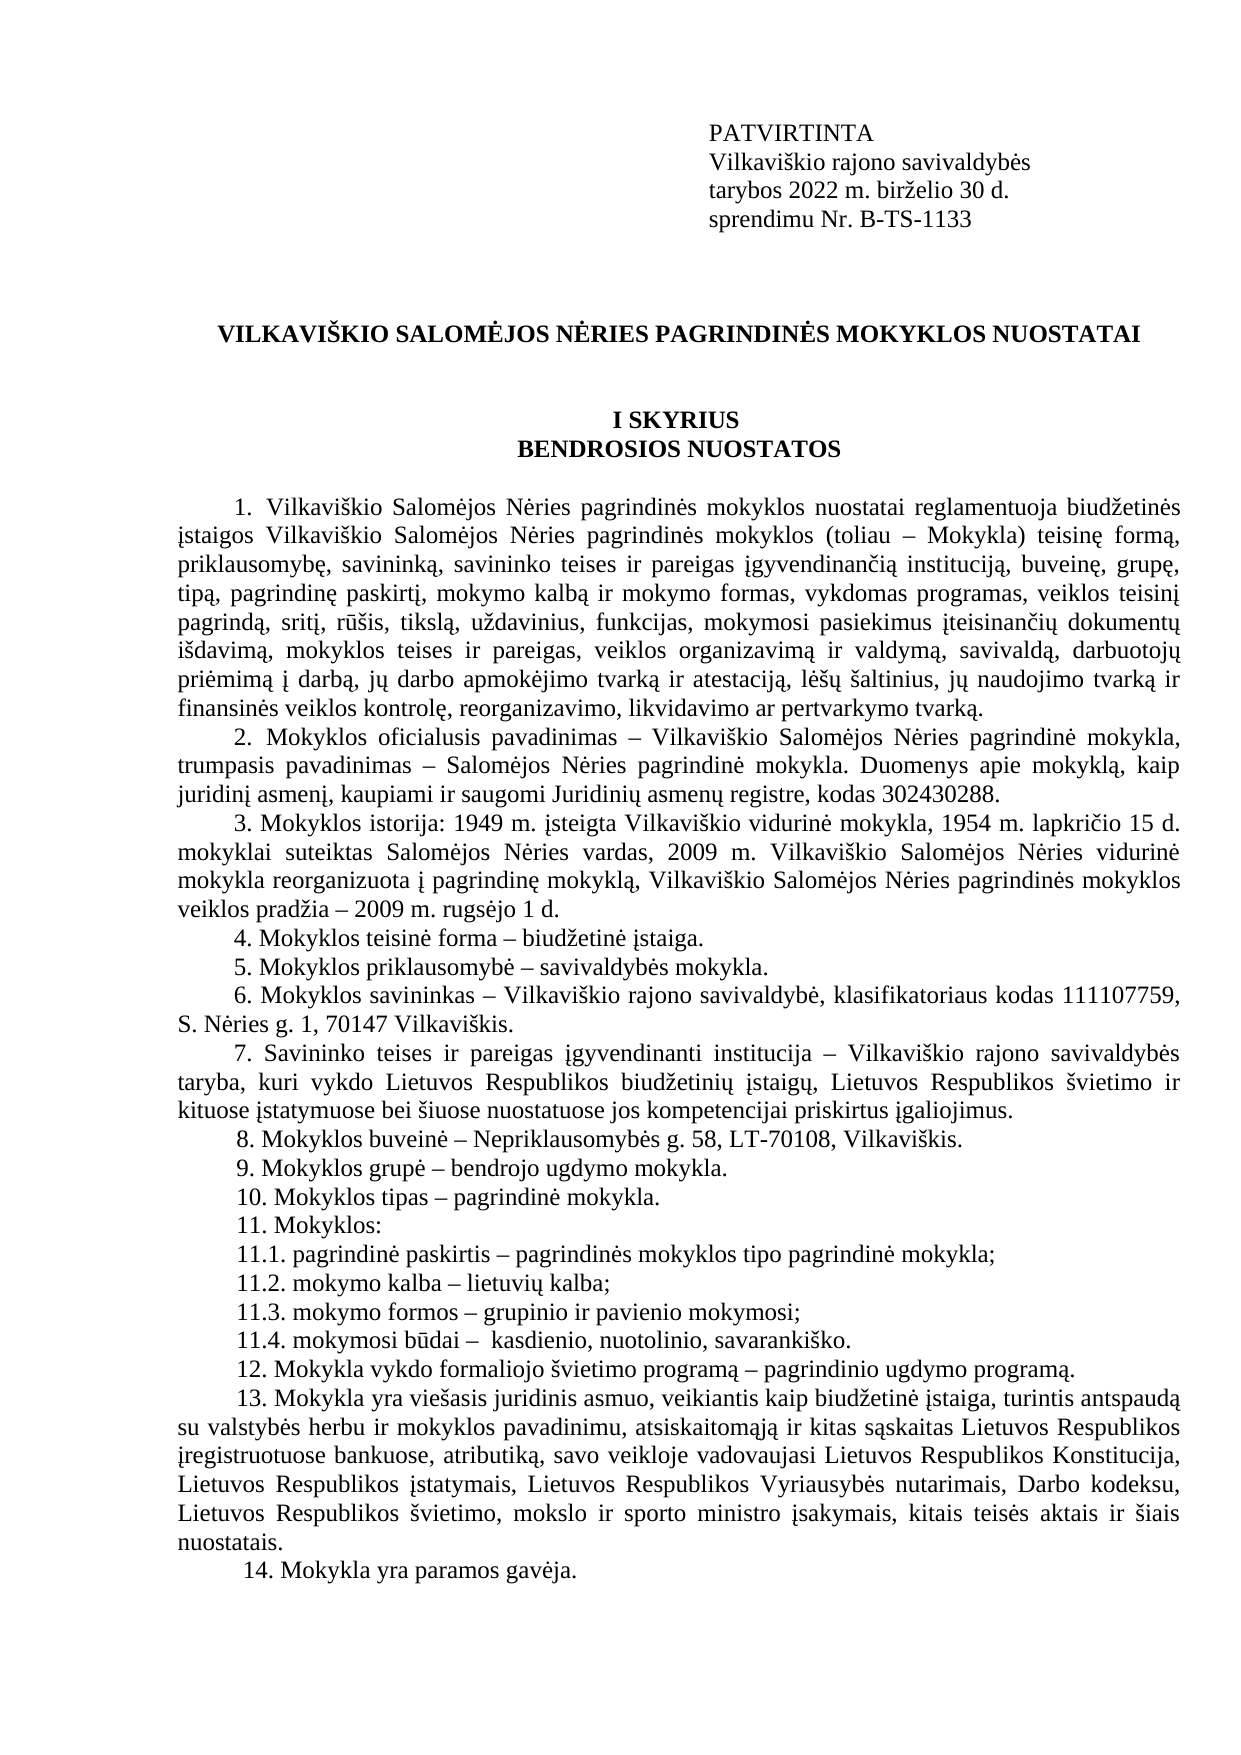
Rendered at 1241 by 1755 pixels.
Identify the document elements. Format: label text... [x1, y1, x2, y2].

text 11.2. mokymo kalba – lietuvių kalba; [177, 1268, 1181, 1297]
text 12. Mokykla vykdo formaliojo švietimo programą – pagrindinio ugdymo programą. [177, 1354, 1181, 1383]
text 11.1. pagrindinė paskirtis – pagrindinės mokyklos tipo pagrindinė mokykla; [177, 1239, 1181, 1268]
text 6. Mokyklos savininkas – Vilkaviškio rajono savivaldybė, klasifikatoriaus kodas 111107759, S. Nėries g. 1, 70147 Vilkaviškis. [177, 981, 1181, 1038]
text I SKYRIUS [177, 406, 1181, 434]
text 9. Mokyklos grupė – bendrojo ugdymo mokykla. [177, 1153, 1181, 1182]
text 13. Mokykla yra viešasis juridinis asmuo, veikiantis kaip biudžetinė įstaiga, turintis antspaudą su valstybės herbu ir mokyklos pavadinimu, atsiskaitomąją ir kitas sąskaitas Lietuvos Respublikos įregistruotuose bankuose, atributiką, savo veikloje vadovaujasi Lietuvos Respublikos Konstitucija, Lietuvos Respublikos įstatymais, Lietuvos Respublikos Vyriausybės nutarimais, Darbo kodeksu, Lietuvos Respublikos švietimo, mokslo ir sporto ministro įsakymais, kitais teisės aktais ir šiais nuostatais. [177, 1383, 1181, 1556]
text 5. Mokyklos priklausomybė – savivaldybės mokykla. [177, 952, 1181, 981]
text Vilkaviškio rajono savivaldybės [177, 147, 1181, 176]
text 8. Mokyklos buveinė – Nepriklausomybės g. 58, LT-70108, Vilkaviškis. [177, 1124, 1181, 1153]
text tarybos 2022 m. birželio 30 d. [177, 176, 1181, 204]
text sprendimu Nr. B-TS-1133 [177, 204, 1181, 233]
text BENDROSIOS NUOSTATOS [177, 434, 1181, 463]
text 11.4. mokymosi būdai – kasdienio, nuotolinio, savarankiško. [177, 1326, 1181, 1354]
text 2. Mokyklos oficialusis pavadinimas – Vilkaviškio Salomėjos Nėries pagrindinė mokykla, trumpasis pavadinimas – Salomėjos Nėries pagrindinė mokykla. Duomenys apie mokyklą, kaip juridinį asmenį, kaupiami ir saugomi Juridinių asmenų registre, kodas 302430288. [177, 722, 1181, 808]
text PATVIRTINTA [177, 118, 1181, 147]
text 11. Mokyklos: [177, 1211, 1181, 1239]
text 4. Mokyklos teisinė forma – biudžetinė įstaiga. [177, 923, 1181, 952]
text 3. Mokyklos istorija: 1949 m. įsteigta Vilkaviškio vidurinė mokykla, 1954 m. lapkričio 15 d. mokyklai suteiktas Salomėjos Nėries vardas, 2009 m. Vilkaviškio Salomėjos Nėries vidurinė mokykla reorganizuota į pagrindinę mokyklą, Vilkaviškio Salomėjos Nėries pagrindinės mokyklos veiklos pradžia – 2009 m. rugsėjo 1 d. [177, 808, 1181, 923]
text 14. Mokykla yra paramos gavėja. [177, 1556, 1181, 1584]
text 10. Mokyklos tipas – pagrindinė mokykla. [177, 1182, 1181, 1211]
text 11.3. mokymo formos – grupinio ir pavienio mokymosi; [177, 1297, 1181, 1326]
text 7. Savininko teises ir pareigas įgyvendinanti institucija – Vilkaviškio rajono savivaldybės taryba, kuri vykdo Lietuvos Respublikos biudžetinių įstaigų, Lietuvos Respublikos švietimo ir kituose įstatymuose bei šiuose nuostatuose jos kompetencijai priskirtus įgaliojimus. [177, 1038, 1181, 1124]
text 1. Vilkaviškio Salomėjos Nėries pagrindinės mokyklos nuostatai reglamentuoja biudžetinės įstaigos Vilkaviškio Salomėjos Nėries pagrindinės mokyklos (toliau – Mokykla) teisinę formą, priklausomybę, savininką, savininko teises ir pareigas įgyvendinančią instituciją, buveinę, grupę, tipą, pagrindinę paskirtį, mokymo kalbą ir mokymo formas, vykdomas programas, veiklos teisinį pagrindą, sritį, rūšis, tikslą, uždavinius, funkcijas, mokymosi pasiekimus įteisinančių dokumentų išdavimą, mokyklos teises ir pareigas, veiklos organizavimą ir valdymą, savivaldą, darbuotojų priėmimą į darbą, jų darbo apmokėjimo tvarką ir atestaciją, lėšų šaltinius, jų naudojimo tvarką ir finansinės veiklos kontrolę, reorganizavimo, likvidavimo ar pertvarkymo tvarką. [177, 492, 1181, 722]
text VILKAVIŠKIO SALOMĖJOS NĖRIES PAGRINDINĖS MOKYKLOS NUOSTATAI [177, 319, 1181, 348]
